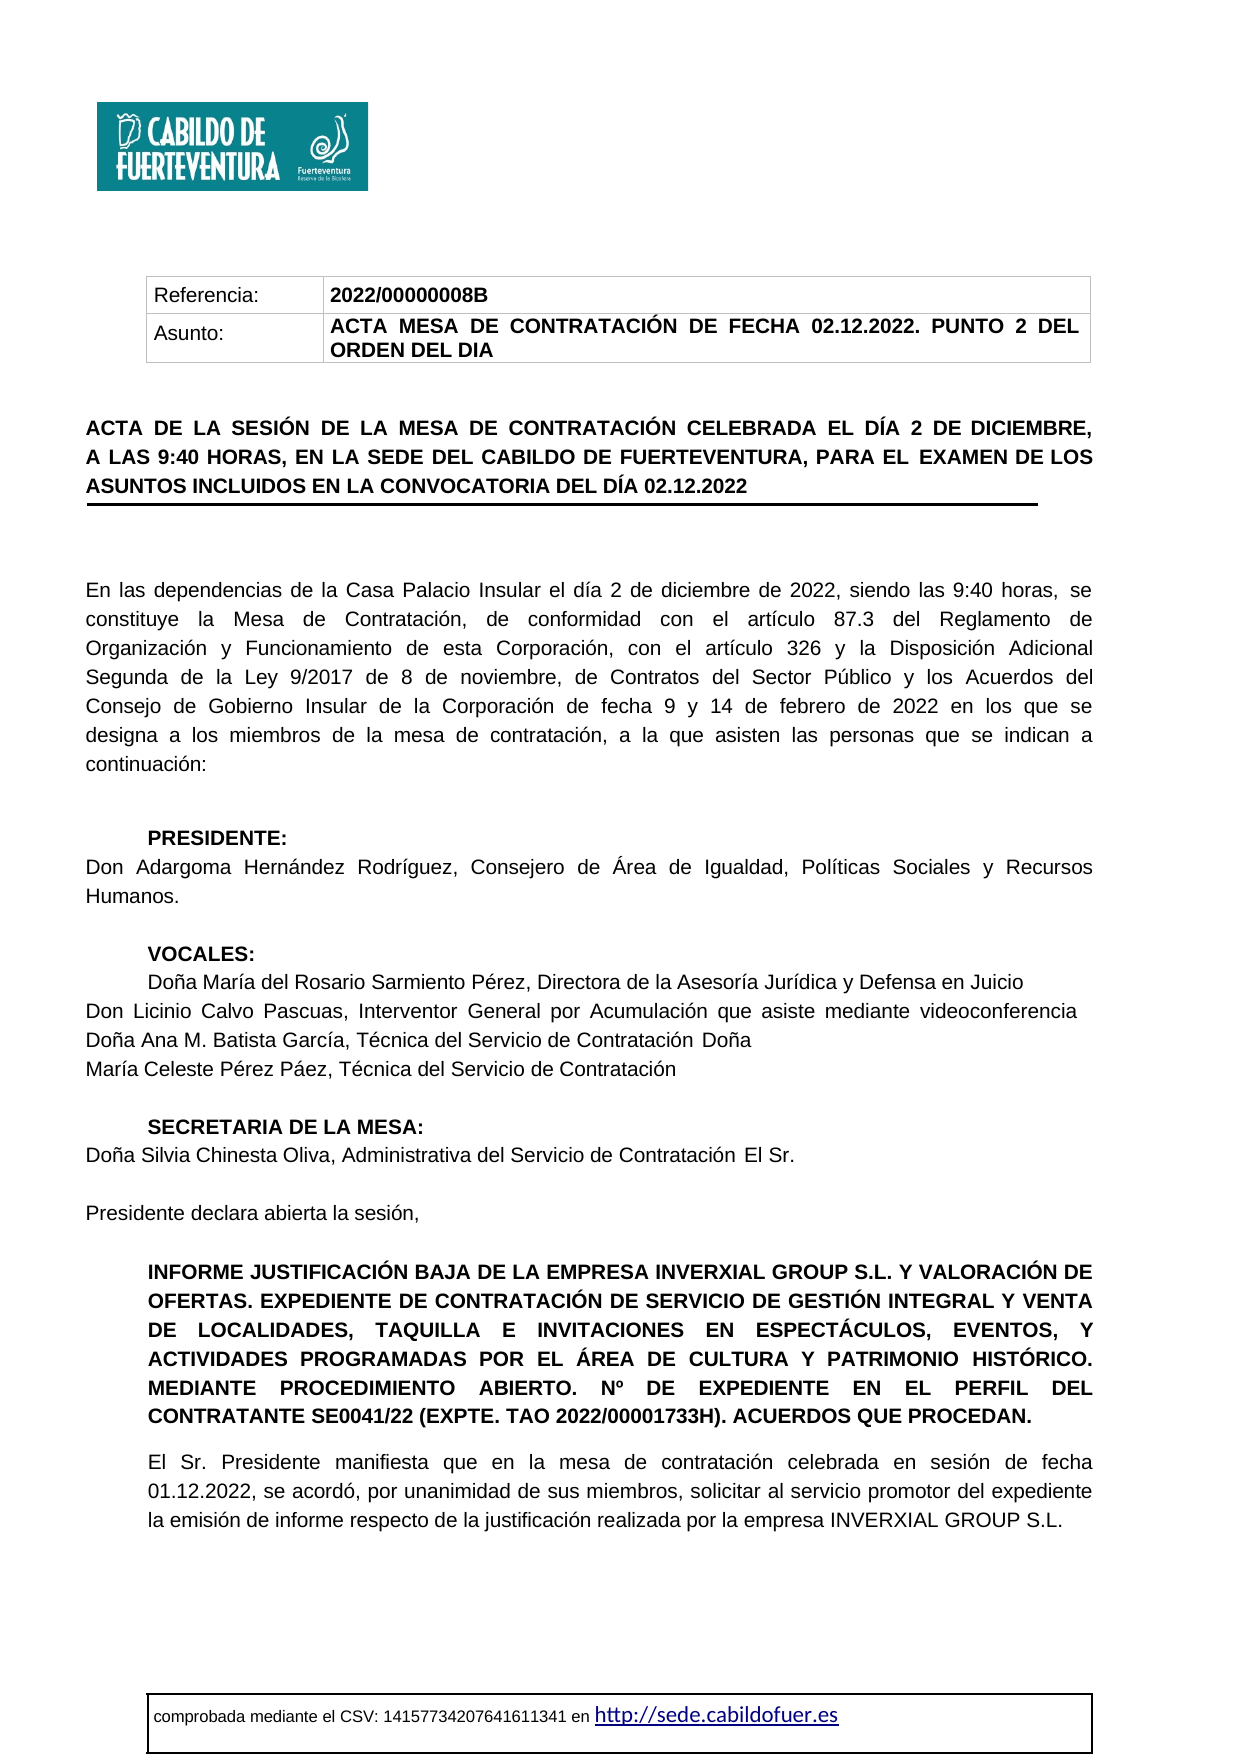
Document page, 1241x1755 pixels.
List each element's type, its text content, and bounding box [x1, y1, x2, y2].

text En las dependencias de la Casa Palacio Insular el día 2 de diciembre de 2022, siendo las 9:40 horas, se constituye la Mesa de Contratación, de conformidad con el artículo 87.3 del Reglamento de Organización y Funcionamiento de esta Corporación, con el artículo 326 y la Disposición Adicional Segunda de la Ley 9/2017 de 8 de noviembre, de Contratos del Sector Público y los Acuerdos del Consejo de Gobierno Insular de la Corporación de fecha 9 y 14 de febrero de 2022 en los que se designa a los miembros de la mesa de contratación, a la que asisten las personas que se indican a continuación: [85, 578, 1093, 776]
text Doña Silvia Chinesta Oliva, Administrativa del Servicio de Contratación El Sr. Presidente declara abierta la sesión, [85, 1143, 801, 1225]
text El Sr. Presidente manifiesta que en la mesa de contratación celebrada en sesión de fecha 01.12.2022, se acordó, por unanimidad de sus miembros, solicitar al servicio promotor del expediente la emisión de informe respecto de la justificación realizada por la empresa INVERXIAL GROUP S.L. [148, 1450, 1093, 1532]
table_cell ACTA MESA DE CONTRATACIÓN DE FECHA 02.12.2022. PUNTO 2 DEL ORDEN DEL DIA [324, 314, 1090, 362]
subtitle VOCALES: [147, 941, 1109, 965]
text Doña Ana M. Batista García, Técnica del Servicio de Contratación Doña María Celeste Pérez Páez, Técnica del Servicio de Contratación [85, 1028, 801, 1081]
text Don Adargoma Hernández Rodríguez, Consejero de Área de Igualdad, Políticas Sociales y Recursos Humanos. [85, 855, 1093, 908]
table_header Referencia: [147, 277, 323, 313]
subtitle INFORME JUSTIFICACIÓN BAJA DE LA EMPRESA INVERXIAL GROUP S.L. Y VALORACIÓN DE OFERTAS. EXPEDIENTE DE CONTRATACIÓN DE SERVICIO DE GESTIÓN INTEGRAL Y VENTA DE LOCALIDADES, TAQUILLA E INVITACIONES EN ESPECTÁCULOS, EVENTOS, Y ACTIVIDADES PROGRAMADAS POR EL ÁREA DE CULTURA Y PATRIMONIO HISTÓRICO. MEDIANTE PROCEDIMIENTO ABIERTO. Nº DE EXPEDIENTE EN EL PERFIL DEL CONTRATANTE SE0041/22 (EXPTE. TAO 2022/00001733H). ACUERDOS QUE PROCEDAN. [148, 1259, 1093, 1428]
table_cell Asunto: [147, 314, 323, 362]
text Don Licinio Calvo Pascuas, Interventor General por Acumulación que asiste mediante videoconferencia [85, 999, 1093, 1023]
text Doña María del Rosario Sarmiento Pérez, Directora de la Asesoría Jurídica y Defensa en Juicio [147, 970, 1109, 994]
subtitle SECRETARIA DE LA MESA: [147, 1114, 1109, 1138]
table_header 2022/00000008B [324, 277, 1090, 313]
subtitle PRESIDENTE: [147, 826, 1109, 850]
subtitle ACTA DE LA SESIÓN DE LA MESA DE CONTRATACIÓN CELEBRADA EL DÍA 2 DE DICIEMBRE, A LAS 9:40 HORAS, EN LA SEDE DEL CABILDO DE FUERTEVENTURA, PARA EL EXAMEN DE LOS ASUNTOS INCLUIDOS EN LA CONVOCATORIA DEL DÍA 02.12.2022 [85, 416, 1093, 498]
